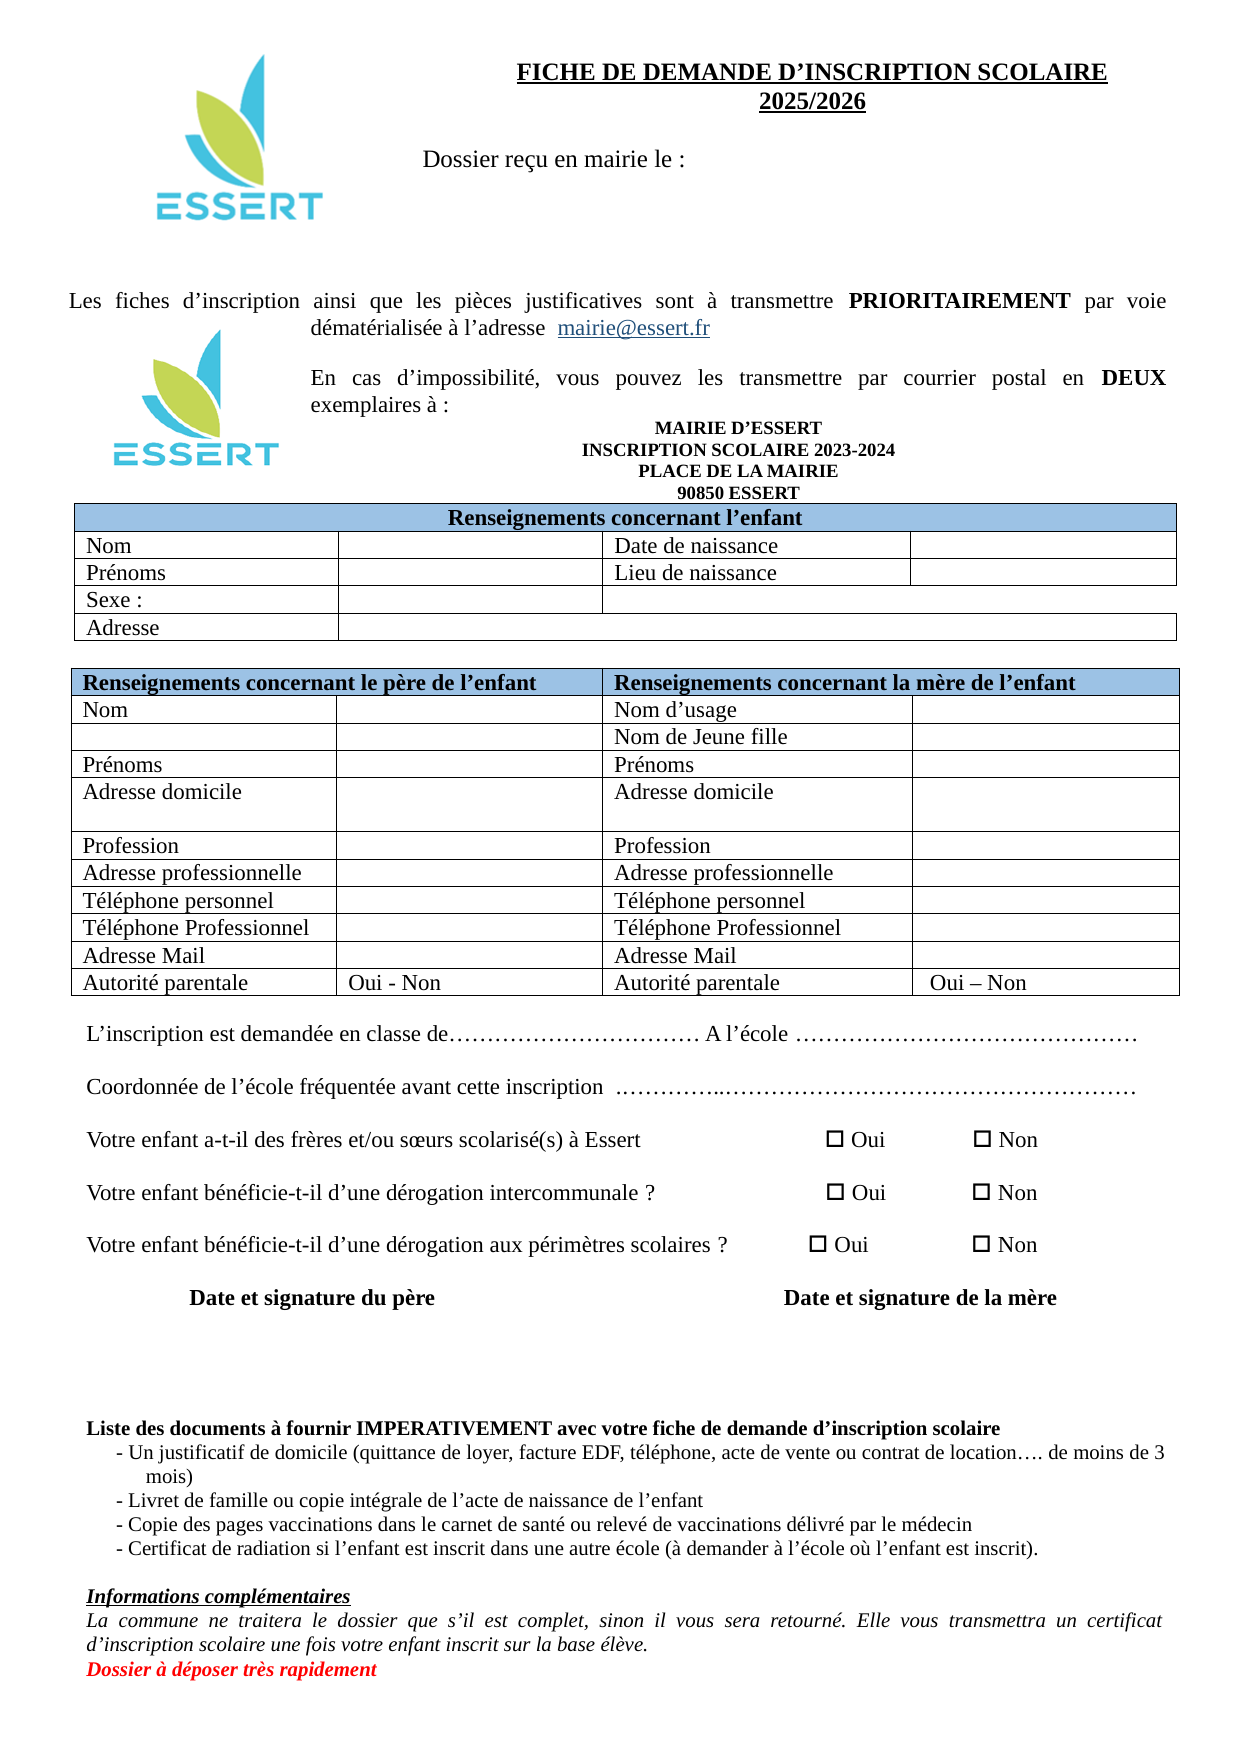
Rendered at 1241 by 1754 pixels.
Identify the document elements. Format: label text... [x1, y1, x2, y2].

text PLACE DE LA MAIRIE [311, 460, 1166, 482]
table_cell Nom de Jeune fille [603, 724, 912, 750]
table_cell [337, 942, 602, 968]
table_header Renseignements concernant l’enfant [75, 504, 1176, 531]
table_cell Autorité parentale [72, 969, 336, 995]
text Liste des documents à fournir IMPERATIVEMENT avec votre fiche de demande d’inscription scolaire [86, 1416, 1166, 1440]
table_cell Prénoms [72, 751, 336, 777]
table_cell Adresse domicile [72, 778, 336, 831]
table_cell [911, 532, 1176, 558]
table_cell Sexe : [75, 586, 338, 613]
text Coordonnée de l’école fréquentée avant cette inscription .…………..……………………………………………… [86, 1073, 1166, 1099]
text 90850 ESSERT [311, 482, 1166, 503]
text - Copie des pages vaccinations dans le carnet de santé ou relevé de vaccinations délivré par le médecin [116, 1512, 1166, 1536]
table_cell [337, 696, 602, 722]
table_cell Téléphone Professionnel [72, 914, 336, 941]
table_cell Téléphone personnel [72, 887, 336, 913]
table_cell Prénoms [603, 751, 912, 777]
table_cell Lieu de naissance [603, 559, 910, 585]
table_cell Adresse [75, 614, 338, 640]
table_cell Date de naissance [603, 532, 910, 558]
table_cell [913, 832, 1179, 858]
table_cell Oui – Non [913, 969, 1179, 995]
table_cell Téléphone personnel [603, 887, 912, 913]
table_cell [337, 778, 602, 831]
text [68, 417, 83, 438]
table_cell Nom d’usage [603, 696, 912, 722]
table_cell [337, 914, 602, 941]
table_cell [339, 586, 602, 613]
table_cell Adresse professionnelle [603, 860, 912, 886]
table_cell Oui - Non [337, 969, 602, 995]
table_header Renseignements concernant la mère de l’enfant [603, 669, 1179, 695]
text - Certificat de radiation si l’enfant est inscrit dans une autre école (à demander à l’école où l’enfant est inscrit). [116, 1536, 1166, 1560]
text Date et signature du père Date et signature de la mère [86, 1284, 1166, 1310]
table_cell [913, 778, 1179, 831]
table_cell [339, 559, 602, 585]
text - Un justificatif de domicile (quittance de loyer, facture EDF, téléphone, acte de vente ou contrat de location…. de moins de 3 mois) [116, 1440, 1166, 1488]
table_cell [339, 532, 602, 558]
table_cell [337, 832, 602, 858]
text Informations complémentaires [86, 1584, 1166, 1608]
text La commune ne traitera le dossier que s’il est complet, sinon il vous sera retourné. Elle vous transmettra un certificat d’inscription scolaire une fois votre enfant inscrit sur la base élève. [86, 1608, 1166, 1656]
table_cell Adresse Mail [72, 942, 336, 968]
table_cell Profession [603, 832, 912, 858]
table_cell Profession [72, 832, 336, 858]
table_header Renseignements concernant le père de l’enfant [72, 669, 602, 695]
table_cell [603, 586, 1176, 613]
table_cell [913, 914, 1179, 941]
table_cell [337, 887, 602, 913]
table_cell [911, 559, 1176, 585]
text - Livret de famille ou copie intégrale de l’acte de naissance de l’enfant [116, 1488, 1166, 1512]
table_header [80, 29, 411, 259]
text Dossier à déposer très rapidement [86, 1656, 1166, 1681]
text Les fiches d’inscription ainsi que les pièces justificatives sont à transmettre PRIORITAIREMENT par voie dématérialisée à l’adresse mairie@essert.fr [68, 287, 1166, 340]
table_cell [913, 724, 1179, 750]
text Votre enfant bénéficie-t-il d’une dérogation aux périmètres scolaires ?  Oui  Non [86, 1231, 1166, 1258]
text Votre enfant a-t-il des frères et/ou sœurs scolarisé(s) à Essert  Oui  Non [86, 1126, 1166, 1152]
table_cell Adresse Mail [603, 942, 912, 968]
table_cell Adresse domicile [603, 778, 912, 831]
table_cell [913, 696, 1179, 722]
table_cell [339, 614, 1176, 640]
table_cell Nom [72, 696, 336, 722]
table_cell [337, 724, 602, 750]
table_cell [913, 860, 1179, 886]
table_cell Nom [75, 532, 338, 558]
table_cell [913, 751, 1179, 777]
table_cell [913, 887, 1179, 913]
text Votre enfant bénéficie-t-il d’une dérogation intercommunale ?  Oui  Non [86, 1179, 1166, 1205]
table_header FICHE DE DEMANDE D’INSCRIPTION SCOLAIRE 2025/2026 Dossier reçu en mairie le : [411, 29, 1165, 259]
table_cell Téléphone Professionnel [603, 914, 912, 941]
text [68, 482, 83, 503]
table_cell Adresse professionnelle [72, 860, 336, 886]
table_cell [72, 724, 336, 750]
text INSCRIPTION SCOLAIRE 2023-2024 [311, 438, 1166, 460]
text En cas d’impossibilité, vous pouvez les transmettre par courrier postal en DEUX exemplaires à : [311, 364, 1166, 417]
table_cell Prénoms [75, 559, 338, 585]
table_cell [913, 942, 1179, 968]
table_cell [337, 751, 602, 777]
table_cell [337, 860, 602, 886]
table_cell Autorité parentale [603, 969, 912, 995]
text MAIRIE D’ESSERT [311, 417, 1166, 438]
text L’inscription est demandée en classe de…………………………… A l’école ……………………………………… [86, 1021, 1166, 1047]
